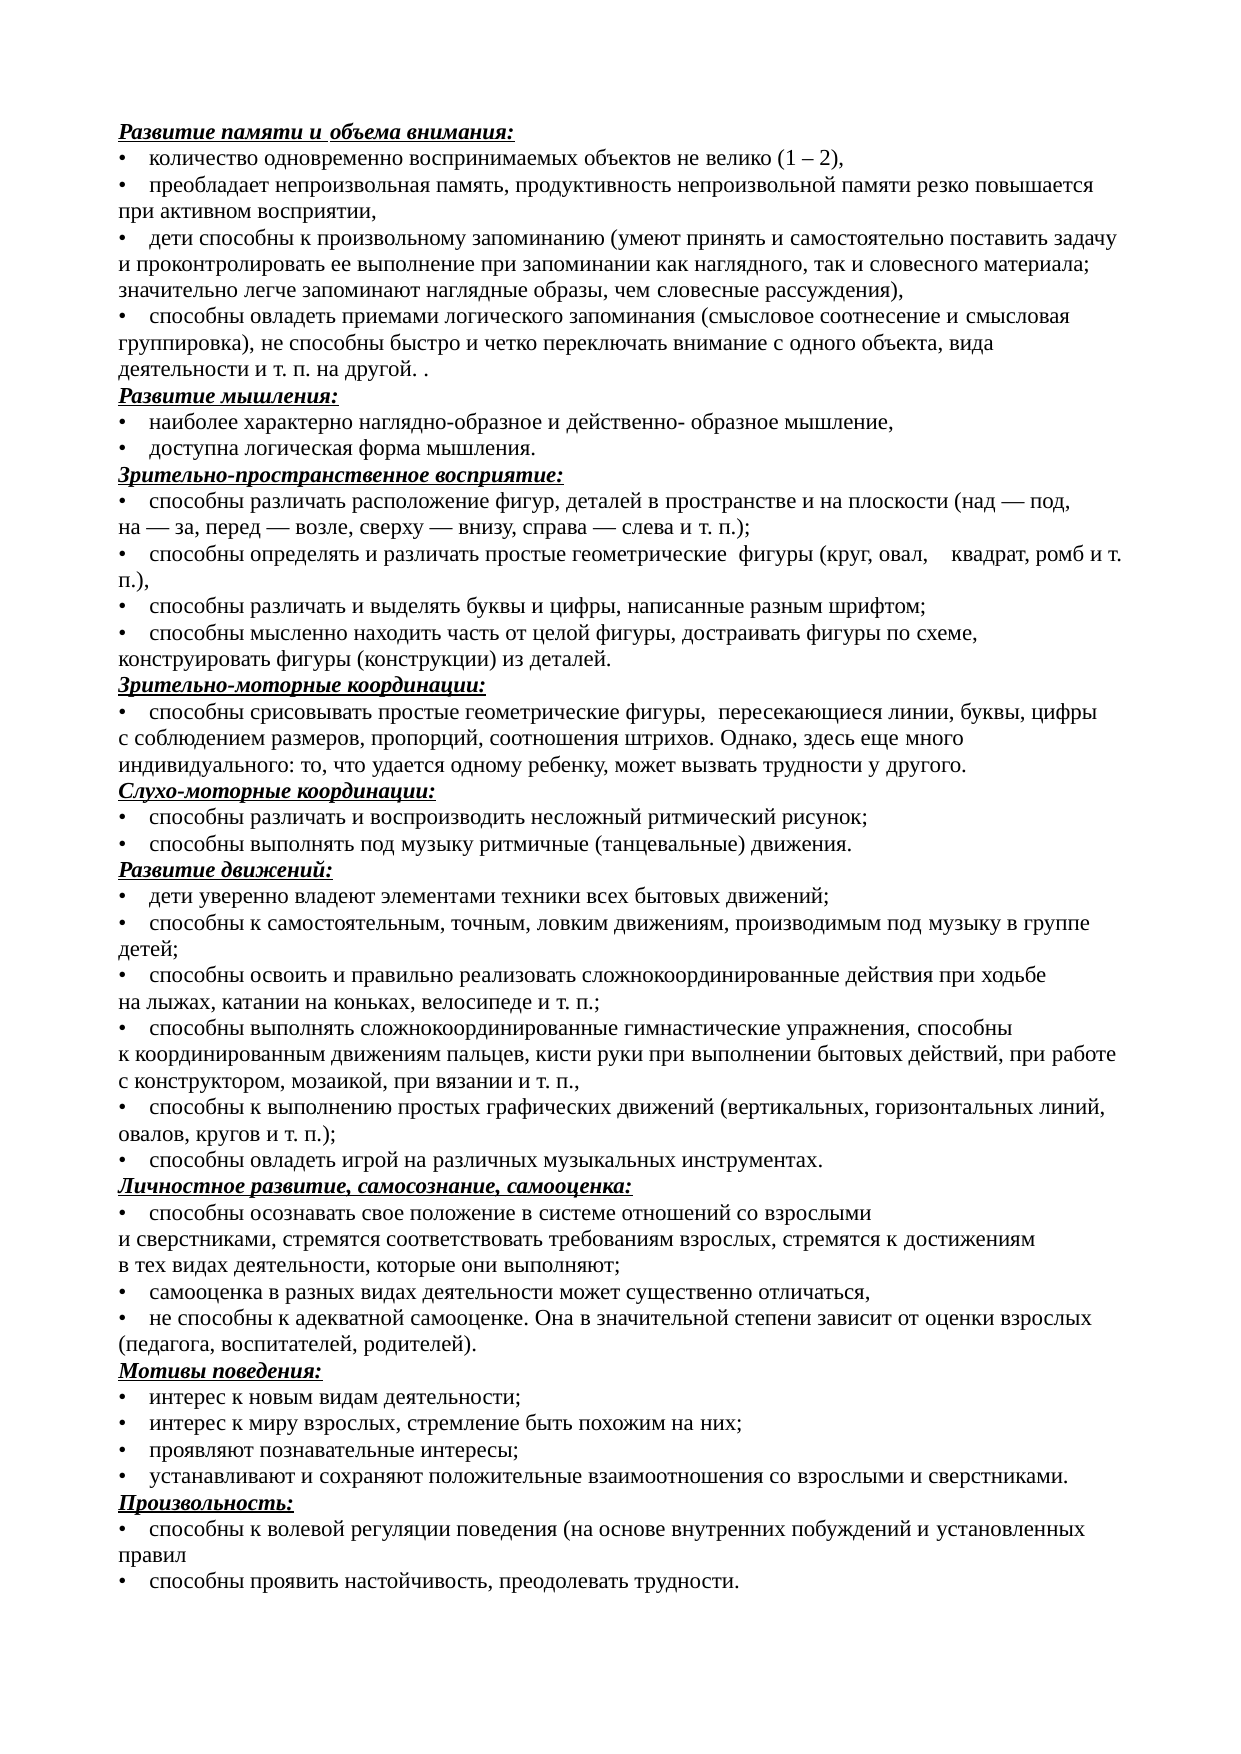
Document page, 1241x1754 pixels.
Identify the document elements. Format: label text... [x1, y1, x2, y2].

text Развитие памяти и объема внимания: • количество одновременно воспринимаемых объектов не велико (1 – 2), [118, 118, 1122, 171]
text • способны овладеть приемами логического запоминания (смысловое соотнесение и смысловая группировка), не способны быстро и четко переключать внимание с одного объекта, вида деятельности и т. п. на другой. . [118, 303, 1122, 382]
text • способны освоить и правильно реализовать сложнокоординированные действия при ходьбе на лыжах, катании на коньках, велосипеде и т. п.; [118, 961, 1122, 1014]
text • устанавливают и сохраняют положительные взаимоотношения со взрослыми и сверстниками. Произвольность: • способны к волевой регуляции поведения (на основе внутренних побуждений и установленных правил [118, 1462, 1122, 1568]
text • способны овладеть игрой на различных музыкальных инструментах. [118, 1146, 1122, 1172]
text • дети способны к произвольному запоминанию (умеют принять и самостоятельно поставить задачу и проконтролировать ее выполнение при запоминании как наглядного, так и словесного материала; значительно легче запоминают наглядные образы, чем словесные рассуждения), [118, 223, 1122, 303]
text Слухо-моторные координации: • способны различать и воспроизводить несложный ритмический рисунок; [118, 777, 1122, 830]
text • способны мысленно находить часть от целой фигуры, достраивать фигуры по схеме, конструировать фигуры (конструкции) из деталей. [118, 619, 1122, 672]
text Развитие движений: • дети уверенно владеют элементами техники всех бытовых движений; [118, 856, 1122, 909]
text • самооценка в разных видах деятельности может существенно отличаться, [118, 1278, 1122, 1304]
text • способны определять и различать простые геометрические фигуры (круг, овал, квадрат, ромб и т. п.), [118, 540, 1122, 592]
text Зрительно-моторные координации: • способны срисовывать простые геометрические фигуры, пересекающиеся линии, буквы, цифры с соблюдением размеров, пропорций, соотношения штрихов. Однако, здесь еще много индивидуального: то, что удается одному ребенку, может вызвать трудности у другого. [118, 672, 1122, 777]
text Личностное развитие, самосознание, самооценка: • способны осознавать свое положение в системе отношений со взрослыми и сверстниками, стремятся соответствовать требованиям взрослых, стремятся к достижениям в тех видах деятельности, которые они выполняют; [118, 1172, 1122, 1278]
text • способны к самостоятельным, точным, ловким движениям, производимым под музыку в группе детей; [118, 909, 1122, 961]
text • интерес к миру взрослых, стремление быть похожим на них; [118, 1409, 1122, 1436]
text • способны к выполнению простых графических движений (вертикальных, горизонтальных линий, овалов, кругов и т. п.); [118, 1093, 1122, 1146]
text • способны выполнять под музыку ритмичные (танцевальные) движения. [118, 830, 1122, 856]
text • способны выполнять сложнокоординированные гимнастические упражнения, способны к координированным движениям пальцев, кисти руки при выполнении бытовых действий, при работе с конструктором, мозаикой, при вязании и т. п., [118, 1014, 1122, 1093]
text Развитие мышления: • наиболее характерно наглядно-образное и действенно- образное мышление, [118, 382, 1122, 434]
text • не способны к адекватной самооценке. Она в значительной степени зависит от оценки взрослых (педагога, воспитателей, родителей). [118, 1304, 1122, 1357]
text • способны проявить настойчивость, преодолевать трудности. [118, 1568, 1122, 1594]
text • преобладает непроизвольная память, продуктивность непроизвольной памяти резко повышается при активном восприятии, [118, 171, 1122, 223]
text • проявляют познавательные интересы; [118, 1436, 1122, 1462]
text • способны различать и выделять буквы и цифры, написанные разным шрифтом; [118, 592, 1122, 619]
text • доступна логическая форма мышления. Зрительно-пространственное восприятие: • способны различать расположение фигур, деталей в пространстве и на плоскости (над — под, на — за, перед — возле, сверху — внизу, справа — слева и т. п.); [118, 434, 1122, 540]
text Мотивы поведения: • интерес к новым видам деятельности; [118, 1357, 1122, 1409]
